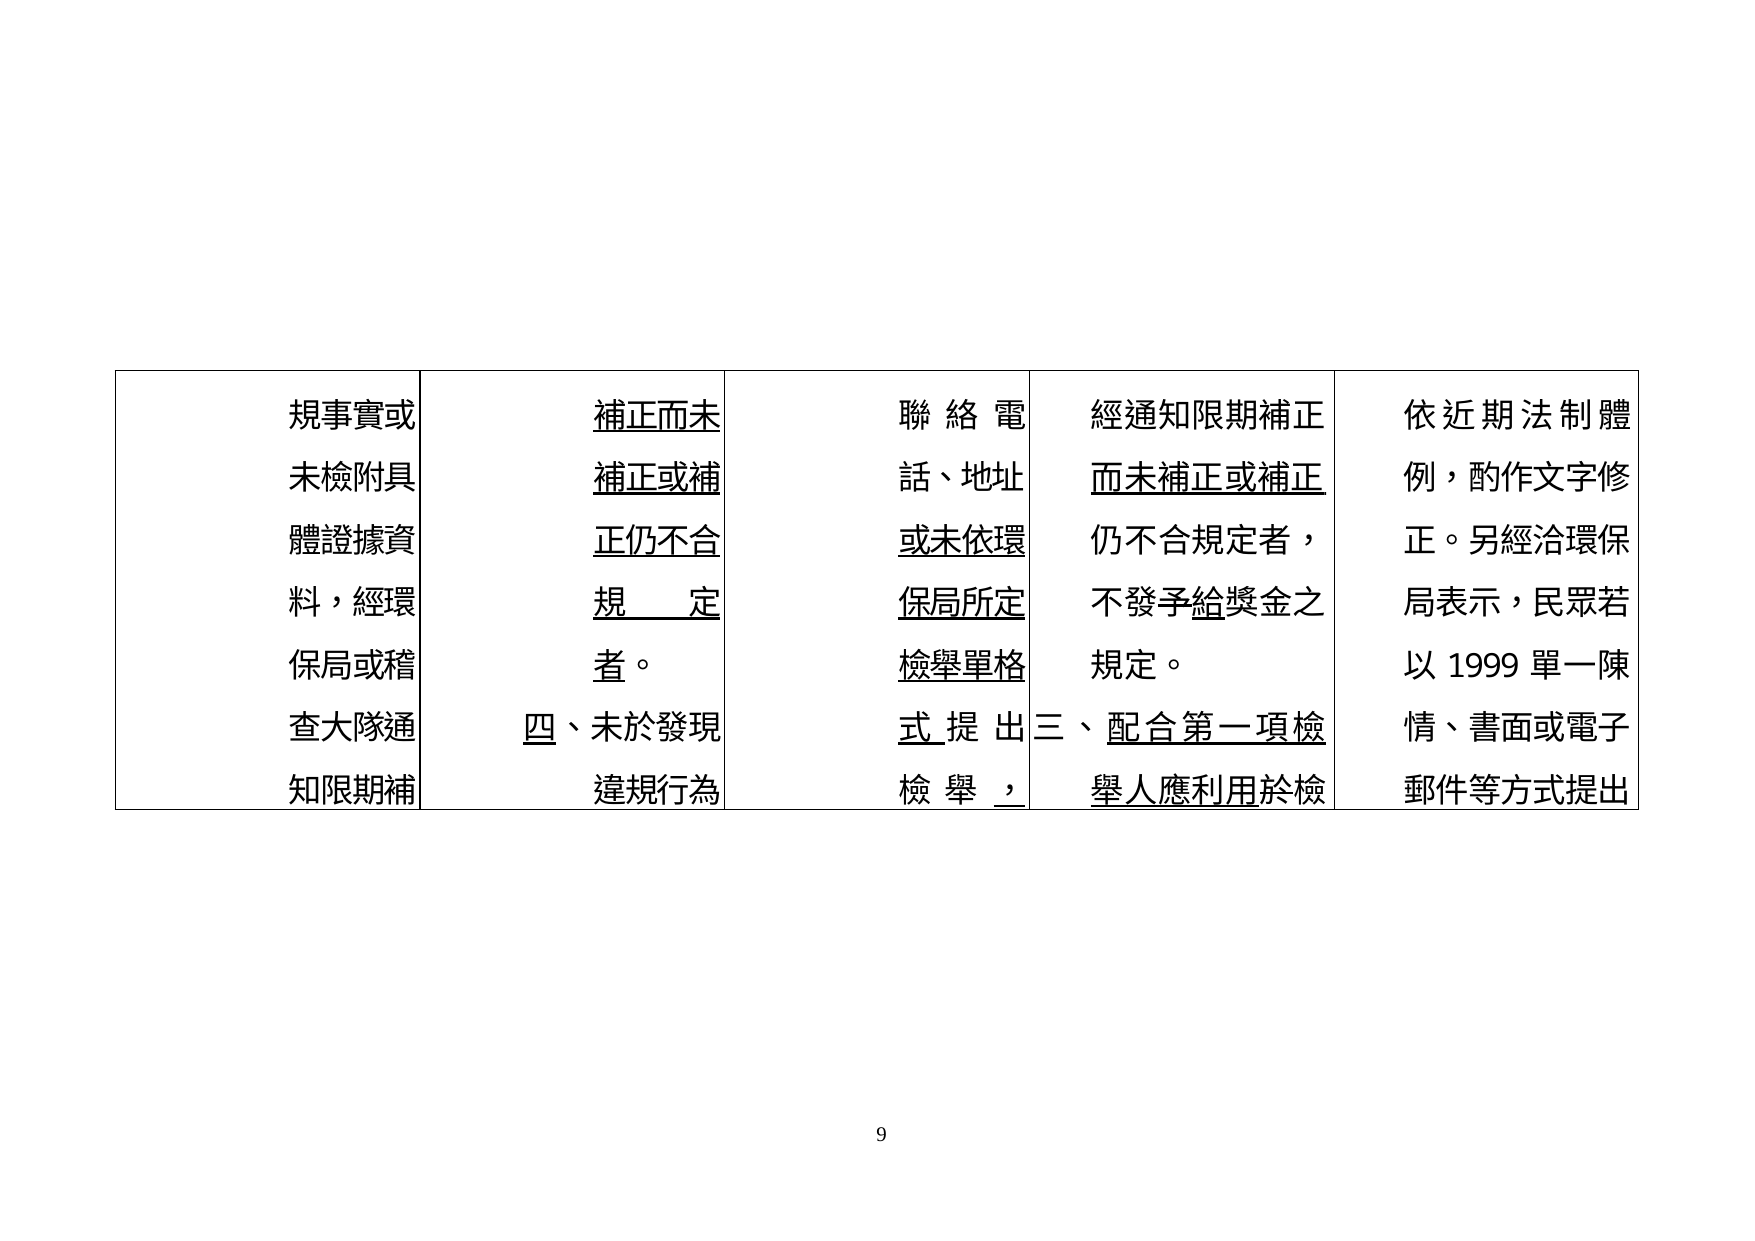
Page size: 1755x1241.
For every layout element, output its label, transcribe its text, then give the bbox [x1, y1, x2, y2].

table_cell 聯絡電話、地址或未依環保局所定檢舉單格式提出檢舉， [725, 371, 1029, 809]
table_cell 經通知限期補正而未補正或補正仍不合規定者，不發予給獎金之規定。 三、配合第一項檢舉人應利用於檢 [1030, 371, 1334, 809]
table_cell 依近期法制體例，酌作文字修正。另經洽環保局表示，民眾若以1999單一陳情、書面或電子郵件等方式提出 [1335, 371, 1638, 809]
table_cell 規事實或未檢附具體證據資料，經環保局或稽查大隊通知限期補 [116, 371, 419, 809]
table_cell 補正而未補正或補正仍不合規定者。 四、未於發現違規行為 [421, 371, 724, 809]
